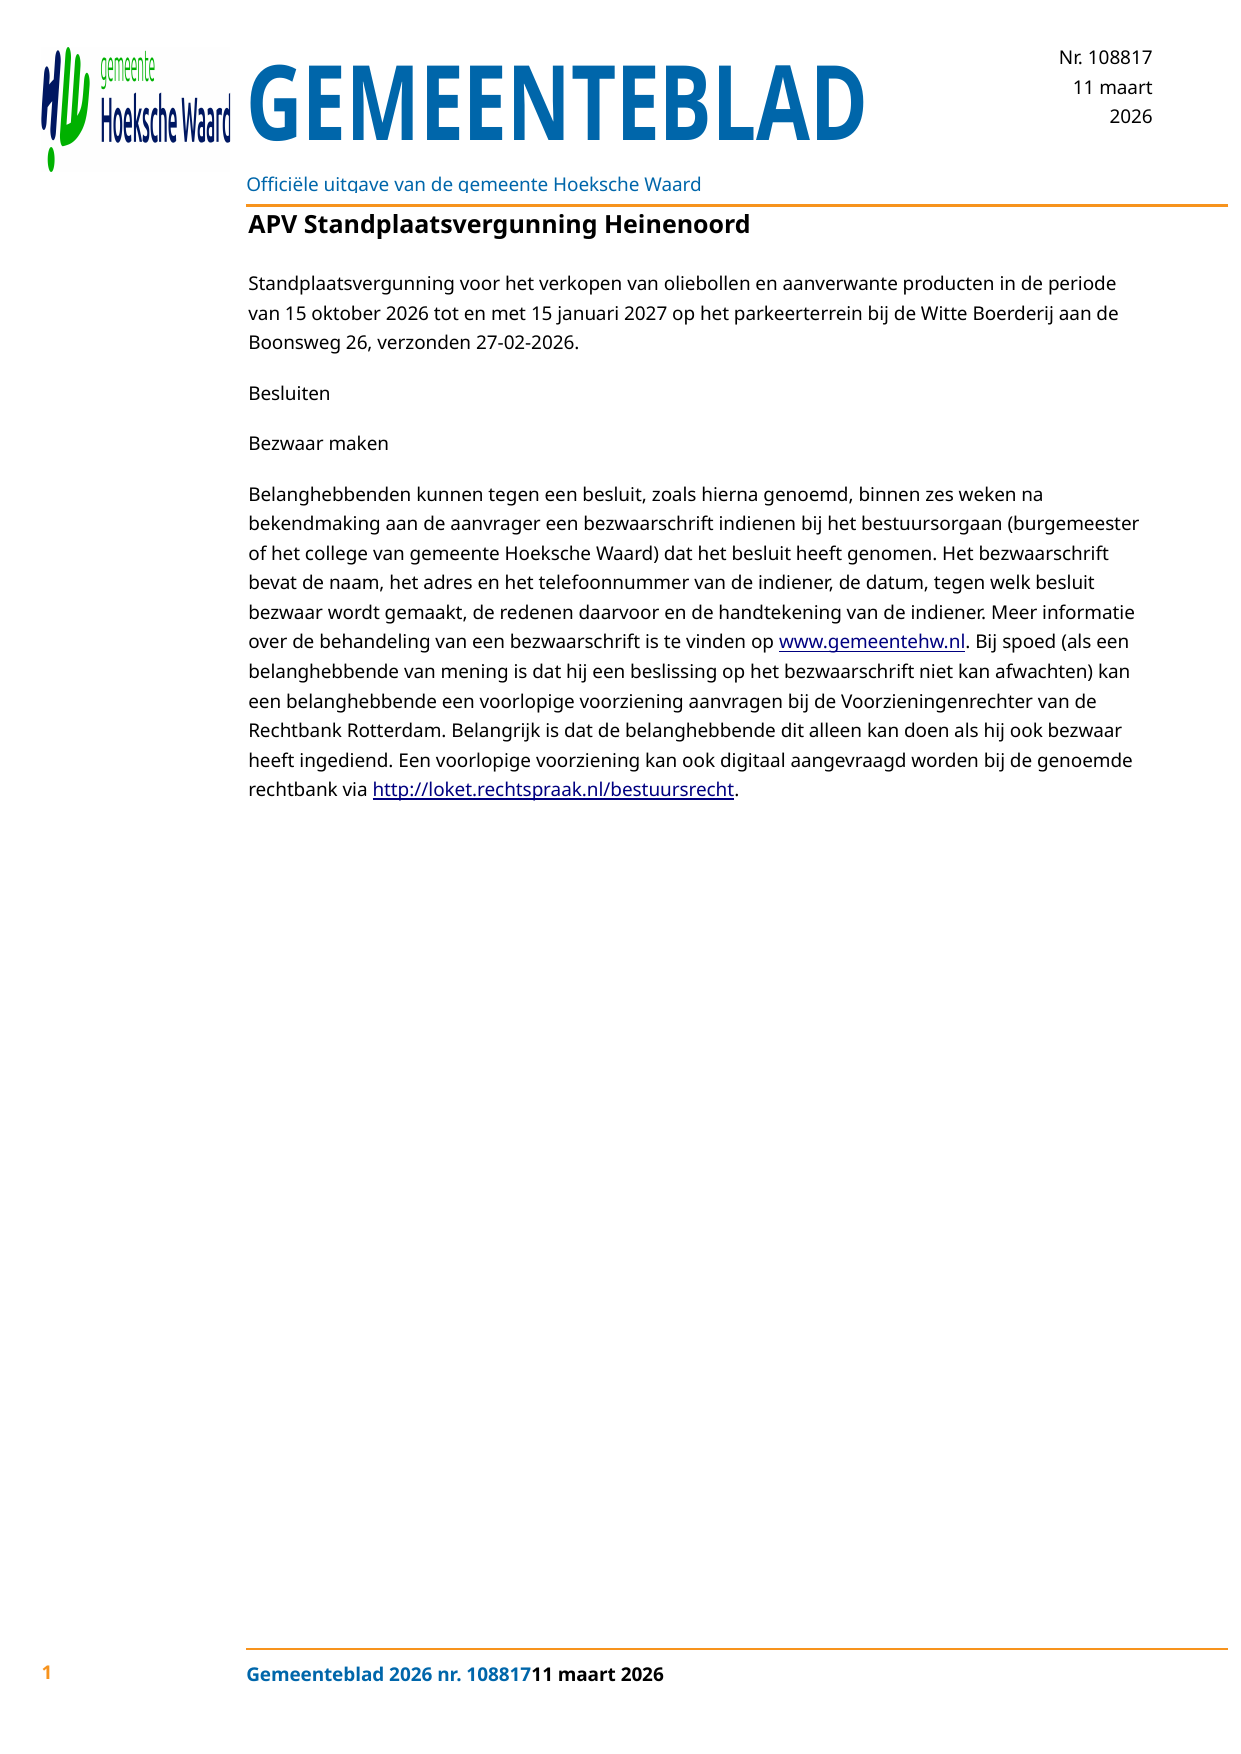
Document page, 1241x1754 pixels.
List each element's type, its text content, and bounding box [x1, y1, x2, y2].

picture [41, 47, 231, 172]
text Bezwaar maken [248, 430, 1152, 456]
text Belanghebbenden kunnen tegen een besluit, zoals hierna genoemd, binnen zes weken na bekendmaking aan de aanvrager een bezwaarschrift indienen bij het bestuursorgaan (burgemeester of het college van gemeente Hoeksche Waard) dat het besluit heeft genomen. Het bezwaarschrift bevat de naam, het adres en het telefoonnummer van de indiener, de datum, tegen welk besluit bezwaar wordt gemaakt, de redenen daarvoor en de handtekening van de indiener. Meer informatie over de behandeling van een bezwaarschrift is te vinden op www.gemeentehw.nl. Bij spoed (als een belanghebbende van mening is dat hij een beslissing op het bezwaarschrift niet kan afwachten) kan een belanghebbende een voorlopige voorziening aanvragen bij de Voorzieningenrechter van de Rechtbank Rotterdam. Belangrijk is dat de belanghebbende dit alleen kan doen als hij ook bezwaar heeft ingediend. Een voorlopige voorziening kan ook digitaal aangevraagd worden bij de genoemde rechtbank via http://loket.rechtspraak.nl/bestuursrecht. [248, 481, 1152, 802]
text Standplaatsvergunning voor het verkopen van oliebollen en aanverwante producten in de periode van 15 oktober 2026 tot en met 15 januari 2027 op het parkeerterrein bij de Witte Boerderij aan de Boonsweg 26, verzonden 27-02-2026. [248, 270, 1152, 355]
text APV Standplaatsvergunning Heinenoord [248, 207, 1152, 241]
text Besluiten [248, 380, 1152, 406]
